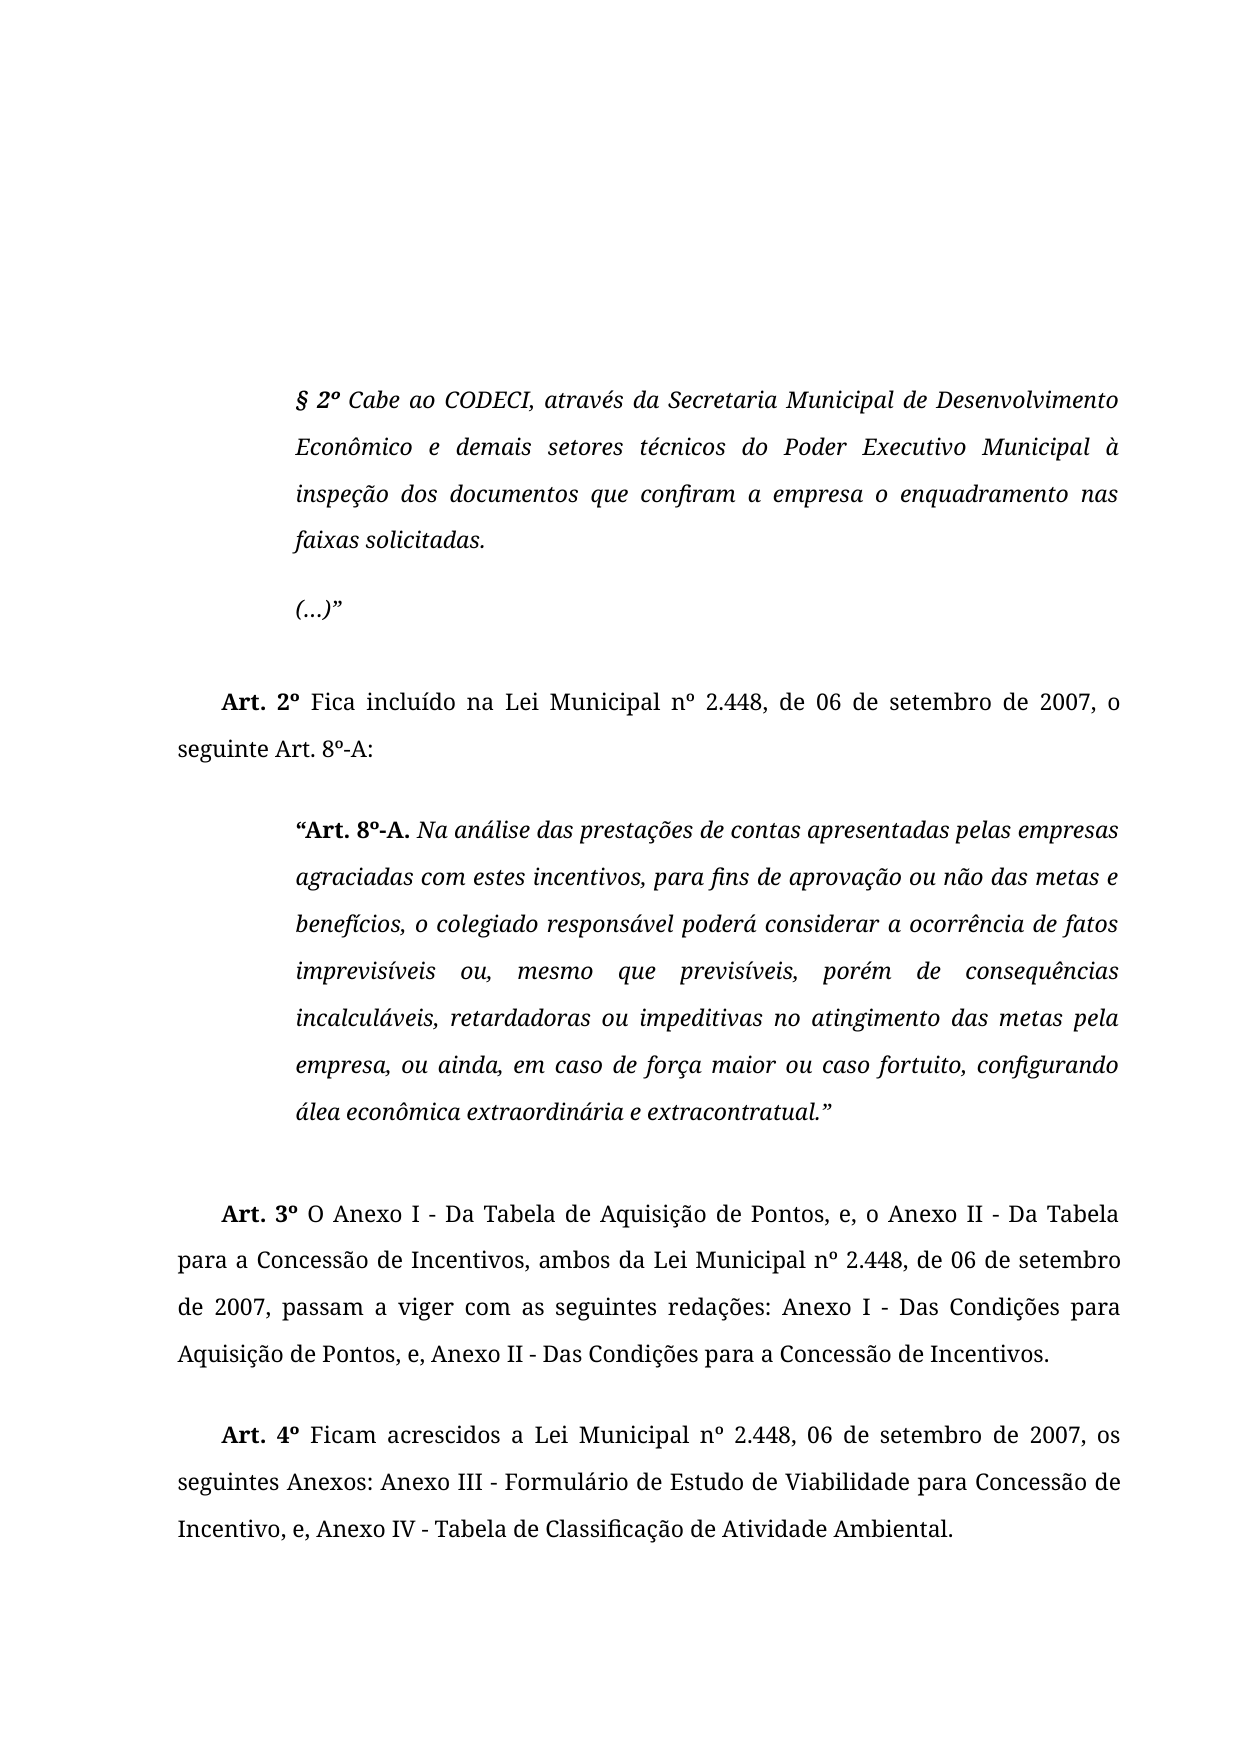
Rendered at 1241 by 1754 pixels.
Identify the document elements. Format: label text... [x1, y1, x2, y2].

text § 2º Cabe ao CODECI, através da Secretaria Municipal de Desenvolvimento Econômico e demais setores técnicos do Poder Executivo Municipal à inspeção dos documentos que confiram a empresa o enquadramento nas faixas solicitadas. [295, 384, 1122, 556]
text Art. 3º O Anexo I - Da Tabela de Aquisição de Pontos, e, o Anexo II - Da Tabela para a Concessão de Incentivos, ambos da Lei Municipal nº 2.448, de 06 de setembro de 2007, passam a viger com as seguintes redações: Anexo I - Das Condições para Aquisição de Pontos, e, Anexo II - Das Condições para a Concessão de Incentivos. [177, 1198, 1122, 1369]
text (…)” [295, 593, 1122, 624]
text Art. 2º Fica incluído na Lei Municipal nº 2.448, de 06 de setembro de 2007, o seguinte Art. 8º-A: [177, 686, 1122, 764]
text Art. 4º Ficam acrescidos a Lei Municipal nº 2.448, 06 de setembro de 2007, os seguintes Anexos: Anexo III - Formulário de Estudo de Viabilidade para Concessão de Incentivo, e, Anexo IV - Tabela de Classificação de Atividade Ambiental. [177, 1419, 1122, 1544]
text “Art. 8º-A. Na análise das prestações de contas apresentadas pelas empresas agraciadas com estes incentivos, para fins de aprovação ou não das metas e benefícios, o colegiado responsável poderá considerar a ocorrência de fatos imprevisíveis ou, mesmo que previsíveis, porém de consequências incalculáveis, retardadoras ou impeditivas no atingimento das metas pela empresa, ou ainda, em caso de força maior ou caso fortuito, configurando álea econômica extraordinária e extracontratual.” [295, 814, 1122, 1127]
